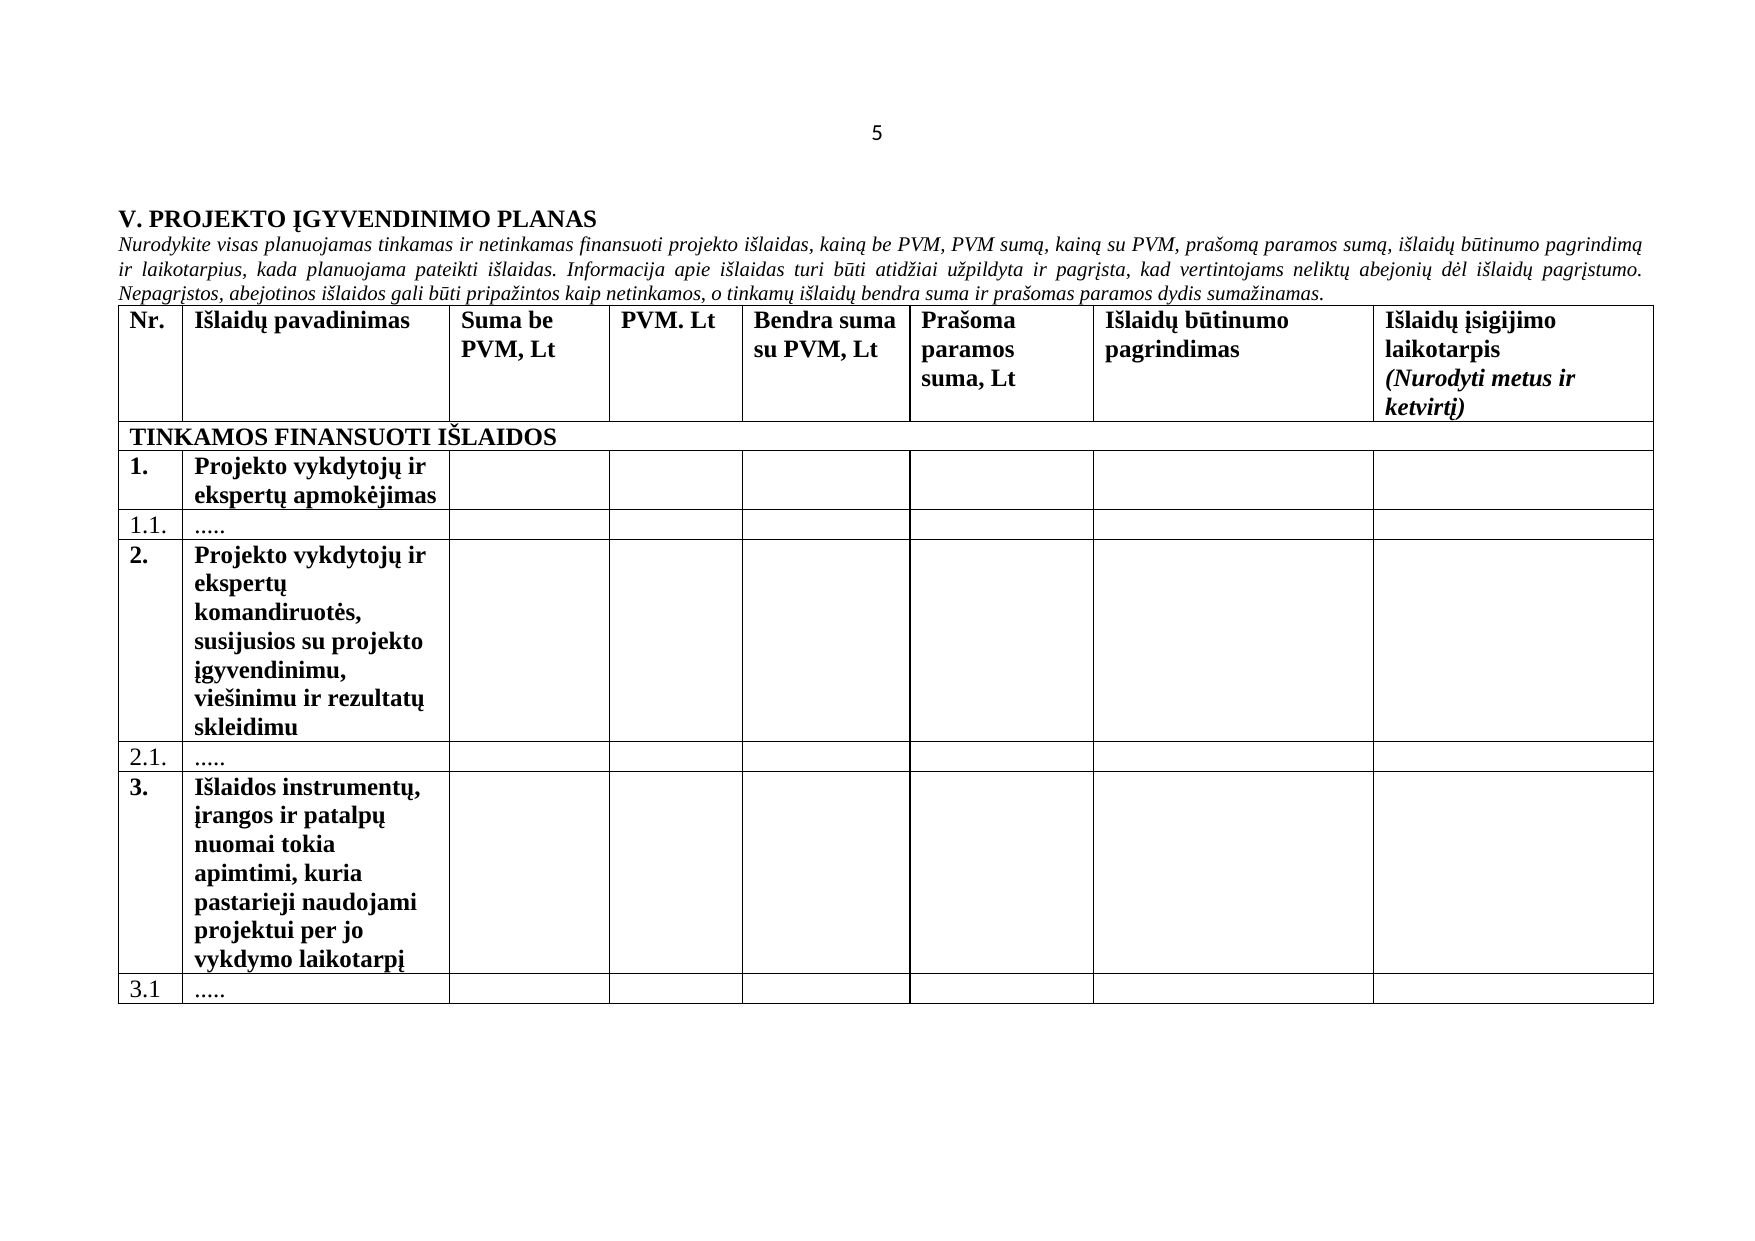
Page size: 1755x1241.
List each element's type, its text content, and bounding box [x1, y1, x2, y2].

table_cell [1374, 510, 1653, 539]
table_cell [743, 510, 909, 539]
table_header Prašoma paramos suma, Lt [911, 306, 1093, 421]
text Nurodykite visas planuojamas tinkamas ir netinkamas finansuoti projekto išlaidas, kainą be PVM, PVM sumą, kainą su PVM, prašomą paramos sumą, išlaidų būtinumo pagrindimą ir laikotarpius, kada planuojama pateikti išlaidas. Informacija apie išlaidas turi būti atidžiai užpildyta ir pagrįsta, kad vertintojams neliktų abejonių dėl išlaidų pagrįstumo. Nepagrįstos, abejotinos išlaidos gali būti pripažintos kaip netinkamos, o tinkamų išlaidų bendra suma ir prašomas paramos dydis sumažinamas. [118, 232, 1648, 304]
table_cell Projekto vykdytojų ir ekspertų apmokėjimas [183, 451, 449, 509]
table_cell [610, 451, 742, 509]
table_cell [1094, 540, 1373, 741]
table_cell ..... [183, 742, 449, 771]
table_cell 2.1. [119, 742, 182, 771]
table_header Nr. [119, 306, 182, 421]
text V. PROJEKTO ĮGYVENDINIMO PLANAS [118, 204, 1636, 232]
table_cell [610, 974, 742, 1003]
table_cell ..... [183, 510, 449, 539]
table_cell [911, 772, 1093, 973]
table_cell ..... [183, 974, 449, 1003]
table_cell [1094, 742, 1373, 771]
table_cell [743, 451, 909, 509]
table_cell [1094, 451, 1373, 509]
table_cell [1094, 510, 1373, 539]
table_cell 3. [119, 772, 182, 973]
table_cell Išlaidos instrumentų, įrangos ir patalpų nuomai tokia apimtimi, kuria pastarieji naudojami projektui per jo vykdymo laikotarpį [183, 772, 449, 973]
table_cell [743, 742, 909, 771]
table_cell 3.1 [119, 974, 182, 1003]
table_cell [450, 772, 609, 973]
table_cell [450, 540, 609, 741]
table_cell Projekto vykdytojų ir ekspertų komandiruotės, susijusios su projekto įgyvendinimu, viešinimu ir rezultatų skleidimu [183, 540, 449, 741]
table_cell [450, 742, 609, 771]
table_cell [1094, 772, 1373, 973]
table_header Suma be PVM, Lt [450, 306, 609, 421]
table_cell [1094, 974, 1373, 1003]
table_cell [1374, 974, 1653, 1003]
table_cell [743, 540, 909, 741]
table_header Išlaidų būtinumo pagrindimas [1094, 306, 1373, 421]
table_header Bendra suma su PVM, Lt [743, 306, 909, 421]
table_cell [911, 540, 1093, 741]
table_cell [450, 510, 609, 539]
table_cell [610, 772, 742, 973]
table_cell [911, 974, 1093, 1003]
table_header PVM. Lt [610, 306, 742, 421]
table_cell [911, 451, 1093, 509]
table_cell [1374, 742, 1653, 771]
table_cell [743, 772, 909, 973]
table_cell [1374, 451, 1653, 509]
table_cell 2. [119, 540, 182, 741]
table_header Išlaidų įsigijimo laikotarpis (Nurodyti metus ir ketvirtį) [1374, 306, 1653, 421]
table_cell [450, 974, 609, 1003]
table_cell TINKAMOS FINANSUOTI IŠLAIDOS [119, 422, 1653, 450]
table_cell [1374, 772, 1653, 973]
table_cell [610, 742, 742, 771]
table_cell [450, 451, 609, 509]
table_cell [1374, 540, 1653, 741]
table_cell 1. [119, 451, 182, 509]
table_header Išlaidų pavadinimas [183, 306, 449, 421]
table_cell [911, 742, 1093, 771]
table_cell [911, 510, 1093, 539]
table_cell [610, 540, 742, 741]
table_cell [610, 510, 742, 539]
table_cell 1.1. [119, 510, 182, 539]
table_cell [743, 974, 909, 1003]
